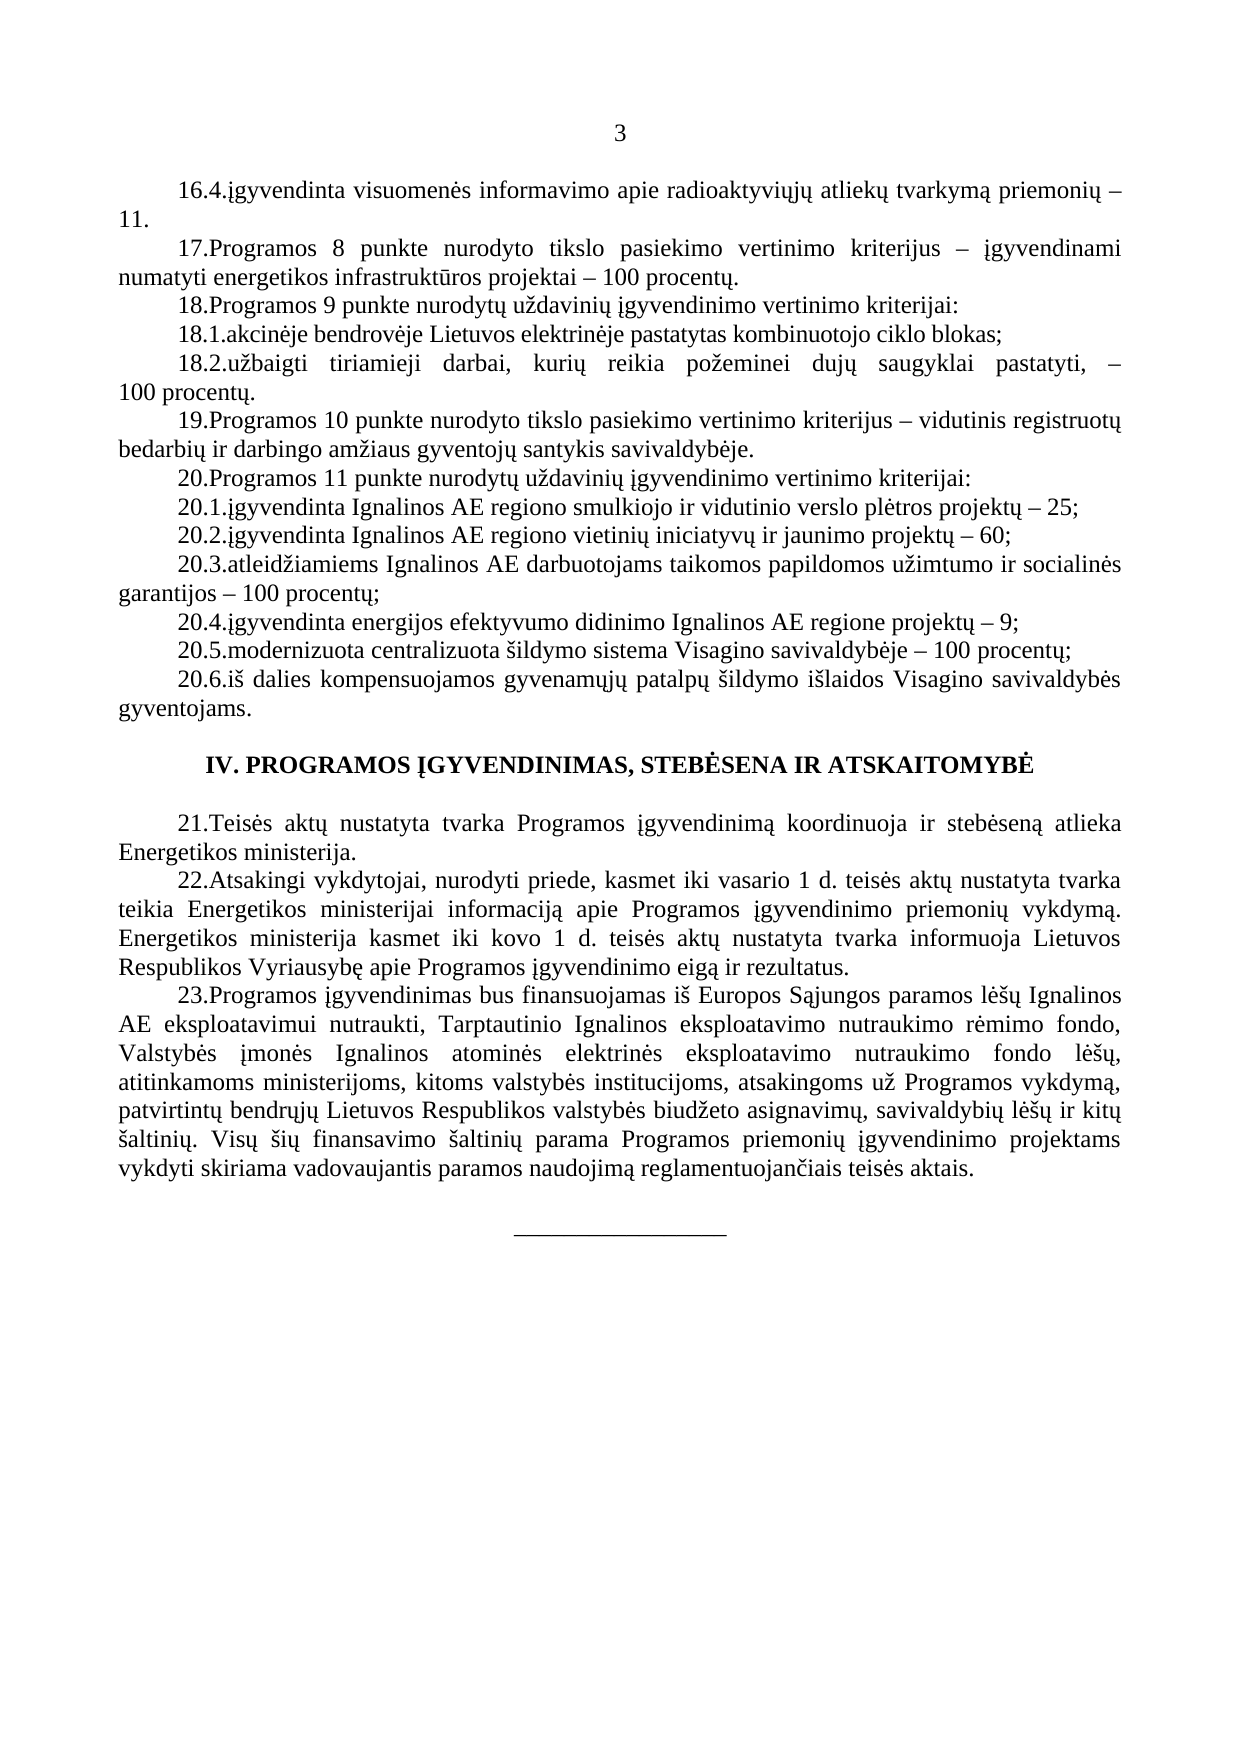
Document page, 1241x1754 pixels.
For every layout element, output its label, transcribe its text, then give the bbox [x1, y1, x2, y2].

text 21.Teisės aktų nustatyta tvarka Programos įgyvendinimą koordinuoja ir stebėseną atlieka Energetikos ministerija. [118, 808, 1122, 866]
text 22.Atsakingi vykdytojai, nurodyti priede, kasmet iki vasario 1 d. teisės aktų nustatyta tvarka teikia Energetikos ministerijai informaciją apie Programos įgyvendinimo priemonių vykdymą. Energetikos ministerija kasmet iki kovo 1 d. teisės aktų nustatyta tvarka informuoja Lietuvos Respublikos Vyriausybę apie Programos įgyvendinimo eigą ir rezultatus. [118, 866, 1122, 981]
text 20.4.įgyvendinta energijos efektyvumo didinimo Ignalinos AE regione projektų – 9; [118, 607, 1122, 636]
text 20.2.įgyvendinta Ignalinos AE regiono vietinių iniciatyvų ir jaunimo projektų – 60; [118, 521, 1122, 549]
text IV. PROGRAMOS ĮGYVENDINIMAS, STEBĖSENA IR ATSKAITOMYBĖ [118, 751, 1122, 779]
text 20.5.modernizuota centralizuota šildymo sistema Visagino savivaldybėje – 100 procentų; [118, 636, 1122, 664]
text 20.Programos 11 punkte nurodytų uždavinių įgyvendinimo vertinimo kriterijai: [118, 463, 1122, 492]
text 20.6.iš dalies kompensuojamos gyvenamųjų patalpų šildymo išlaidos Visagino savivaldybės gyventojams. [118, 664, 1122, 722]
text 20.1.įgyvendinta Ignalinos AE regiono smulkiojo ir vidutinio verslo plėtros projektų – 25; [118, 492, 1122, 521]
text 18.Programos 9 punkte nurodytų uždavinių įgyvendinimo vertinimo kriterijai: [118, 291, 1122, 319]
text 19.Programos 10 punkte nurodyto tikslo pasiekimo vertinimo kriterijus – vidutinis registruotų bedarbių ir darbingo amžiaus gyventojų santykis savivaldybėje. [118, 406, 1122, 463]
text 23.Programos įgyvendinimas bus finansuojamas iš Europos Sąjungos paramos lėšų Ignalinos AE eksploatavimui nutraukti, Tarptautinio Ignalinos eksploatavimo nutraukimo rėmimo fondo, Valstybės įmonės Ignalinos atominės elektrinės eksploatavimo nutraukimo fondo lėšų, atitinkamoms ministerijoms, kitoms valstybės institucijoms, atsakingoms už Programos vykdymą, patvirtintų bendrųjų Lietuvos Respublikos valstybės biudžeto asignavimų, savivaldybių lėšų ir kitų šaltinių. Visų šių finansavimo šaltinių parama Programos priemonių įgyvendinimo projektams vykdyti skiriama vadovaujantis paramos naudojimą reglamentuojančiais teisės aktais. [118, 981, 1122, 1182]
text 18.2.užbaigti tiriamieji darbai, kurių reikia požeminei dujų saugyklai pastatyti, – 100 procentų. [118, 348, 1122, 406]
text _________________ [118, 1211, 1122, 1239]
text 20.3.atleidžiamiems Ignalinos AE darbuotojams taikomos papildomos užimtumo ir socialinės garantijos – 100 procentų; [118, 549, 1122, 607]
text 16.4.įgyvendinta visuomenės informavimo apie radioaktyviųjų atliekų tvarkymą priemonių – 11. [118, 176, 1122, 233]
text 17.Programos 8 punkte nurodyto tikslo pasiekimo vertinimo kriterijus – įgyvendinami numatyti energetikos infrastruktūros projektai – 100 procentų. [118, 233, 1122, 291]
text 18.1.akcinėje bendrovėje Lietuvos elektrinėje pastatytas kombinuotojo ciklo blokas; [118, 319, 1122, 348]
